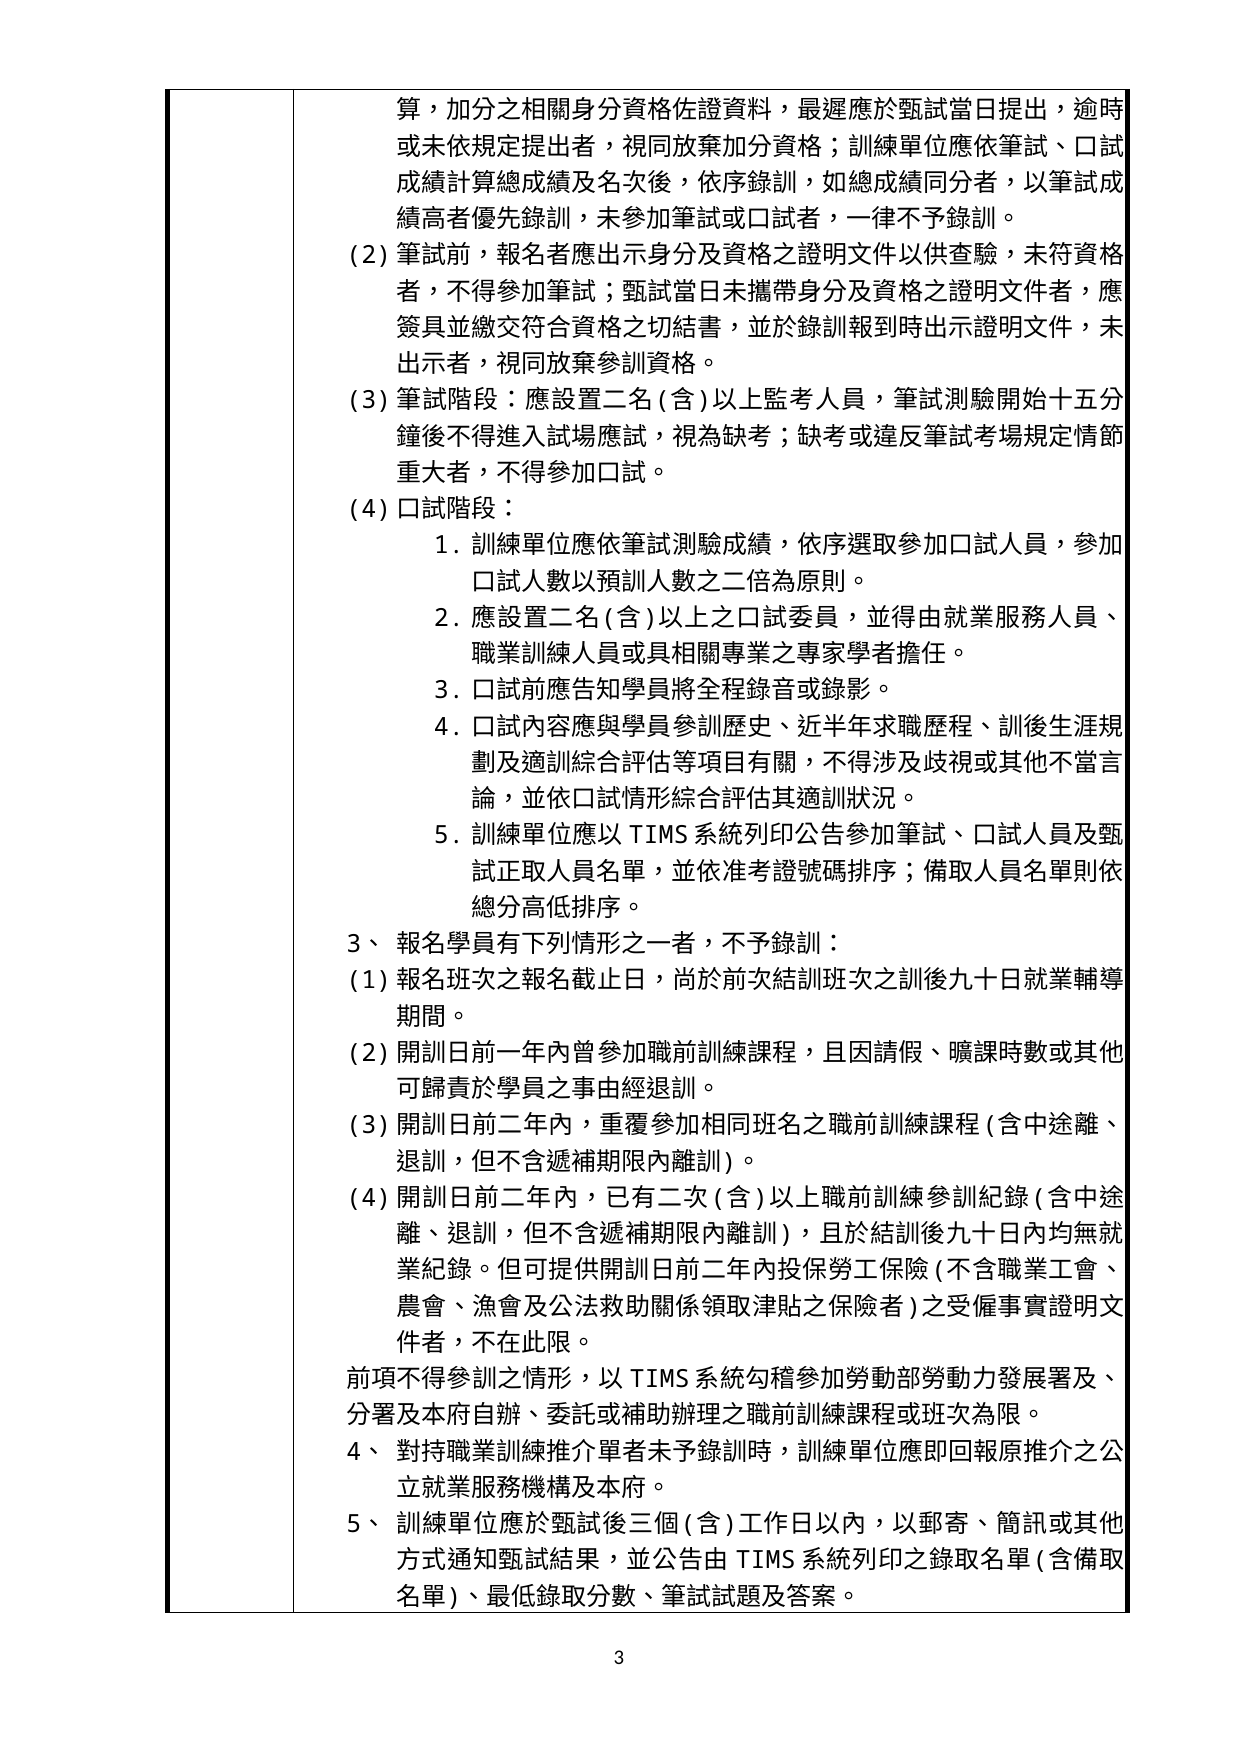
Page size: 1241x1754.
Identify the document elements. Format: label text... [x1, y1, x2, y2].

table_cell 辦理招生及受理報名原則如下： 招生時，應公告招生對象、報名方式與日期、班級之名稱、訓練時數與訓練起迄日、甄試日期與方式、錄訓標準與名單公告方式，及因應特殊狀況而需異動公告內容之作法等注意事項。 學員報名時，應於「報名參訓資格審查切結書」及「查詢個人相關資料同意書」簽名切結，如因故未能於報名當日繳交者，最遲應於甄試前繳交。 甄試作業原則如下： 甄試作業分筆試及口試二階段，分數各占百分之五十，筆試加口試總成績達六十分以上始得錄訓為原則。另具有就業保險法所定非自願離職者、就業服務法第二十四條所定特定對象、外籍配偶或大陸地區配偶身分之甄試者，總成績以筆試加口試成績加權百分之三計算，加分之相關身分資格佐證資料，最遲應於甄試當日提出，逾時或未依規定提出者，視同放棄加分資格；訓練單位應依筆試、口試成績計算總成績及名次後，依序錄訓，如總成績同分者，以筆試成績高者優先錄訓，未參加筆試或口試者，一律不予錄訓。 筆試前，報名者應出示身分及資格之證明文件以供查驗，未符資格者，不得參加筆試；甄試當日未攜帶身分及資格之證明文件者，應簽具並繳交符合資格之切結書，並於錄訓報到時出示證明文件，未出示者，視同放棄參訓資格。 筆試階段：應設置二名(含)以上監考人員，筆試測驗開始十五分鐘後不得進入試場應試，視為缺考；缺考或違反筆試考場規定情節重大者，不得參加口試。 口試階段： 訓練單位應依筆試測驗成績，依序選取參加口試人員，參加口試人數以預訓人數之二倍為原則。 應設置二名(含)以上之口試委員，並得由就業服務人員、職業訓練人員或具相關專業之專家學者擔任。 口試前應告知學員將全程錄音或錄影。 口試內容應與學員參訓歷史、近半年求職歷程、訓後生涯規劃及適訓綜合評估等項目有關，不得涉及歧視或其他不當言論，並依口試情形綜合評估其適訓狀況。 訓練單位應以TIMS系統列印公告參加筆試、口試人員及甄試正取人員名單，並依准考證號碼排序；備取人員名單則依總分高低排序。 報名學員有下列情形之一者，不予錄訓： 報名班次之報名截止日，尚於前次結訓班次之訓後九十日就業輔導期間。 開訓日前一年內曾參加職前訓練課程，且因請假、曠課時數或其他可歸責於學員之事由經退訓。 開訓日前二年內，重覆參加相同班名之職前訓練課程(含中途離、退訓，但不含遞補期限內離訓)。 開訓日前二年內，已有二次(含)以上職前訓練參訓紀錄(含中途離、退訓，但不含遞補期限內離訓)，且於結訓後九十日內均無就業紀錄。但可提供開訓日前二年內投保勞工保險(不含職業工會、農會、漁會及公法救助關係領取津貼之保險者)之受僱事實證明文件者，不在此限。 前項不得參訓之情形，以TIMS系統勾稽參加勞動部勞動力發展署及、分署及本府自辦、委託或補助辦理之職前訓練課程或班次為限。 對持職業訓練推介單者未予錄訓時，訓練單位應即回報原推介之公立就業服務機構及本府。 訓練單位應於甄試後三個(含)工作日以內，以郵寄、簡訊或其他方式通知甄試結果，並公告由TIMS系統列印之錄取名單(含備取名單)、最低錄取分數、筆試試題及答案。 試題疑義、成績複查及申訴之作業原則如下: 參加甄試人員對於試題若有疑義，應於甄試後三個(含)工作日以內提出；對於甄試結果有異議欲申請成績複查或申訴者，應於甄試結果公告日起三個(含)工作日內提出，逾期提出者，得不予受理。 參加甄試人員不得要求重新評閱、申請閱覽、提供各細項分數、複印答案卷(卡)或評審表，亦不得要求告知試題命製人員及監評人員之姓名或其他有關資料。 正取人員應依規定時間及地點，備妥應備文件辦理報到事宜；報到結束尚有缺額時，訓練單位得依備取順序通知遞補。逾時或未依規定辦理報到或遞補者，視同放棄參訓資格。 [294, 90, 1125, 1612]
table_cell [170, 90, 293, 1612]
